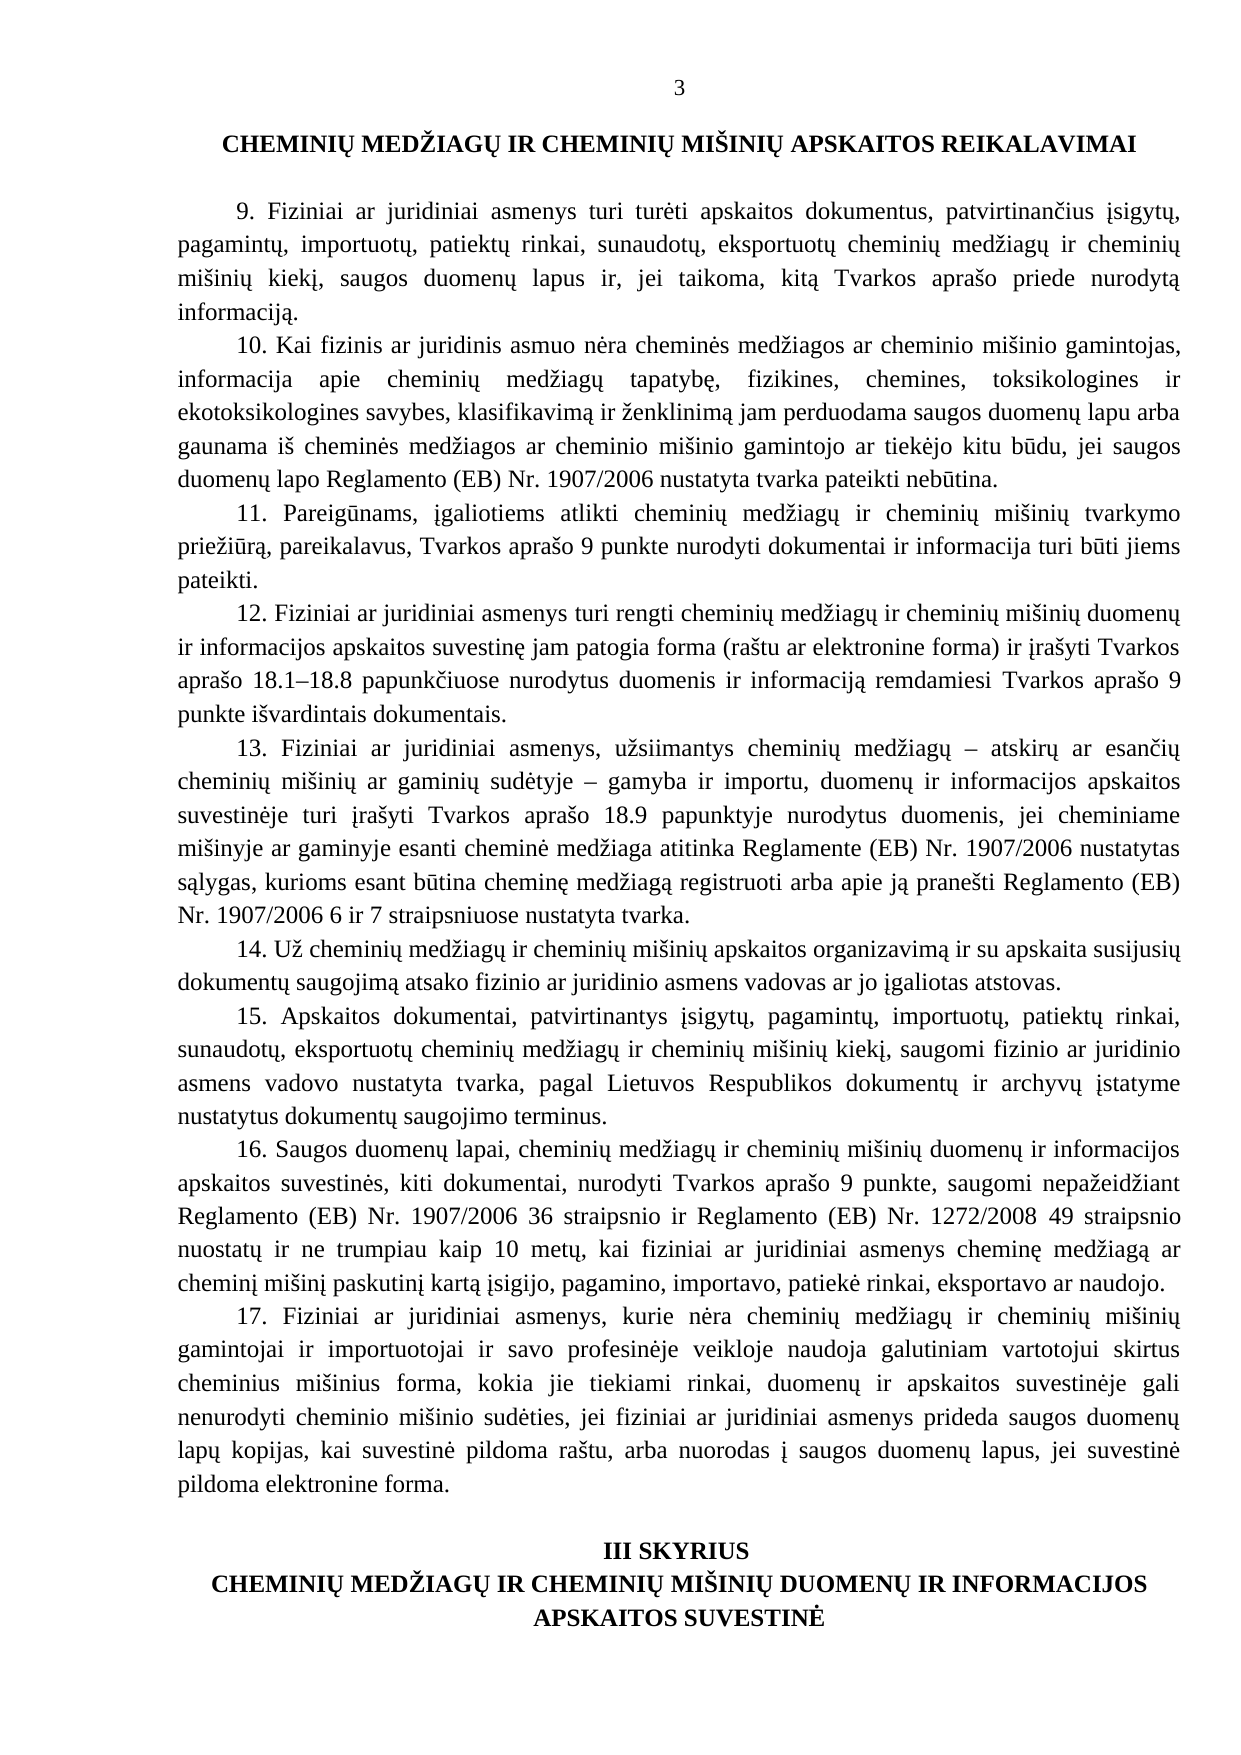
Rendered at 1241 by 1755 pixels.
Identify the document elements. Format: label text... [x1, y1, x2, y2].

text 14. Už cheminių medžiagų ir cheminių mišinių apskaitos organizavimą ir su apskaita susijusių dokumentų saugojimą atsako fizinio ar juridinio asmens vadovas ar jo įgaliotas atstovas. [177, 934, 1181, 996]
text CHEMINIŲ MEDŽIAGŲ IR CHEMINIŲ MIŠINIŲ DUOMENŲ IR INFORMACIJOS APSKAITOS SUVESTINĖ [177, 1569, 1181, 1632]
text 16. Saugos duomenų lapai, cheminių medžiagų ir cheminių mišinių duomenų ir informacijos apskaitos suvestinės, kiti dokumentai, nurodyti Tvarkos aprašo 9 punkte, saugomi nepažeidžiant Reglamento (EB) Nr. 1907/2006 36 straipsnio ir Reglamento (EB) Nr. 1272/2008 49 straipsnio nuostatų ir ne trumpiau kaip 10 metų, kai fiziniai ar juridiniai asmenys cheminę medžiagą ar cheminį mišinį paskutinį kartą įsigijo, pagamino, importavo, patiekė rinkai, eksportavo ar naudojo. [177, 1134, 1181, 1296]
text CHEMINIŲ MEDŽIAGŲ IR cheminių MIŠINIŲ APSKAITOS REIKALAVIMAI [177, 129, 1181, 158]
text 11. Pareigūnams, įgaliotiems atlikti cheminių medžiagų ir cheminių mišinių tvarkymo priežiūrą, pareikalavus, Tvarkos aprašo 9 punkte nurodyti dokumentai ir informacija turi būti jiems pateikti. [177, 498, 1181, 594]
text 9. Fiziniai ar juridiniai asmenys turi turėti apskaitos dokumentus, patvirtinančius įsigytų, pagamintų, importuotų, patiektų rinkai, sunaudotų, eksportuotų cheminių medžiagų ir cheminių mišinių kiekį, saugos duomenų lapus ir, jei taikoma, kitą Tvarkos aprašo priede nurodytą informaciją. [177, 196, 1181, 325]
text III SKYRIUS [177, 1536, 1181, 1564]
text 15. Apskaitos dokumentai, patvirtinantys įsigytų, pagamintų, importuotų, patiektų rinkai, sunaudotų, eksportuotų cheminių medžiagų ir cheminių mišinių kiekį, saugomi fizinio ar juridinio asmens vadovo nustatyta tvarka, pagal Lietuvos Respublikos dokumentų ir archyvų įstatyme nustatytus dokumentų saugojimo terminus. [177, 1001, 1181, 1130]
text 17. Fiziniai ar juridiniai asmenys, kurie nėra cheminių medžiagų ir cheminių mišinių gamintojai ir importuotojai ir savo profesinėje veikloje naudoja galutiniam vartotojui skirtus cheminius mišinius forma, kokia jie tiekiami rinkai, duomenų ir apskaitos suvestinėje gali nenurodyti cheminio mišinio sudėties, jei fiziniai ar juridiniai asmenys prideda saugos duomenų lapų kopijas, kai suvestinė pildoma raštu, arba nuorodas į saugos duomenų lapus, jei suvestinė pildoma elektronine forma. [177, 1301, 1181, 1497]
text 10. Kai fizinis ar juridinis asmuo nėra cheminės medžiagos ar cheminio mišinio gamintojas, informacija apie cheminių medžiagų tapatybę, fizikines, chemines, toksikologines ir ekotoksikologines savybes, klasifikavimą ir ženklinimą jam perduodama saugos duomenų lapu arba gaunama iš cheminės medžiagos ar cheminio mišinio gamintojo ar tiekėjo kitu būdu, jei saugos duomenų lapo Reglamento (EB) Nr. 1907/2006 nustatyta tvarka pateikti nebūtina. [177, 330, 1181, 493]
text 13. Fiziniai ar juridiniai asmenys, užsiimantys cheminių medžiagų – atskirų ar esančių cheminių mišinių ar gaminių sudėtyje – gamyba ir importu, duomenų ir informacijos apskaitos suvestinėje turi įrašyti Tvarkos aprašo 18.9 papunktyje nurodytus duomenis, jei cheminiame mišinyje ar gaminyje esanti cheminė medžiaga atitinka Reglamente (EB) Nr. 1907/2006 nustatytas sąlygas, kurioms esant būtina cheminę medžiagą registruoti arba apie ją pranešti Reglamento (EB) Nr. 1907/2006 6 ir 7 straipsniuose nustatyta tvarka. [177, 733, 1181, 929]
text 12. Fiziniai ar juridiniai asmenys turi rengti cheminių medžiagų ir cheminių mišinių duomenų ir informacijos apskaitos suvestinę jam patogia forma (raštu ar elektronine forma) ir įrašyti Tvarkos aprašo 18.1–18.8 papunkčiuose nurodytus duomenis ir informaciją remdamiesi Tvarkos aprašo 9 punkte išvardintais dokumentais. [177, 598, 1181, 728]
